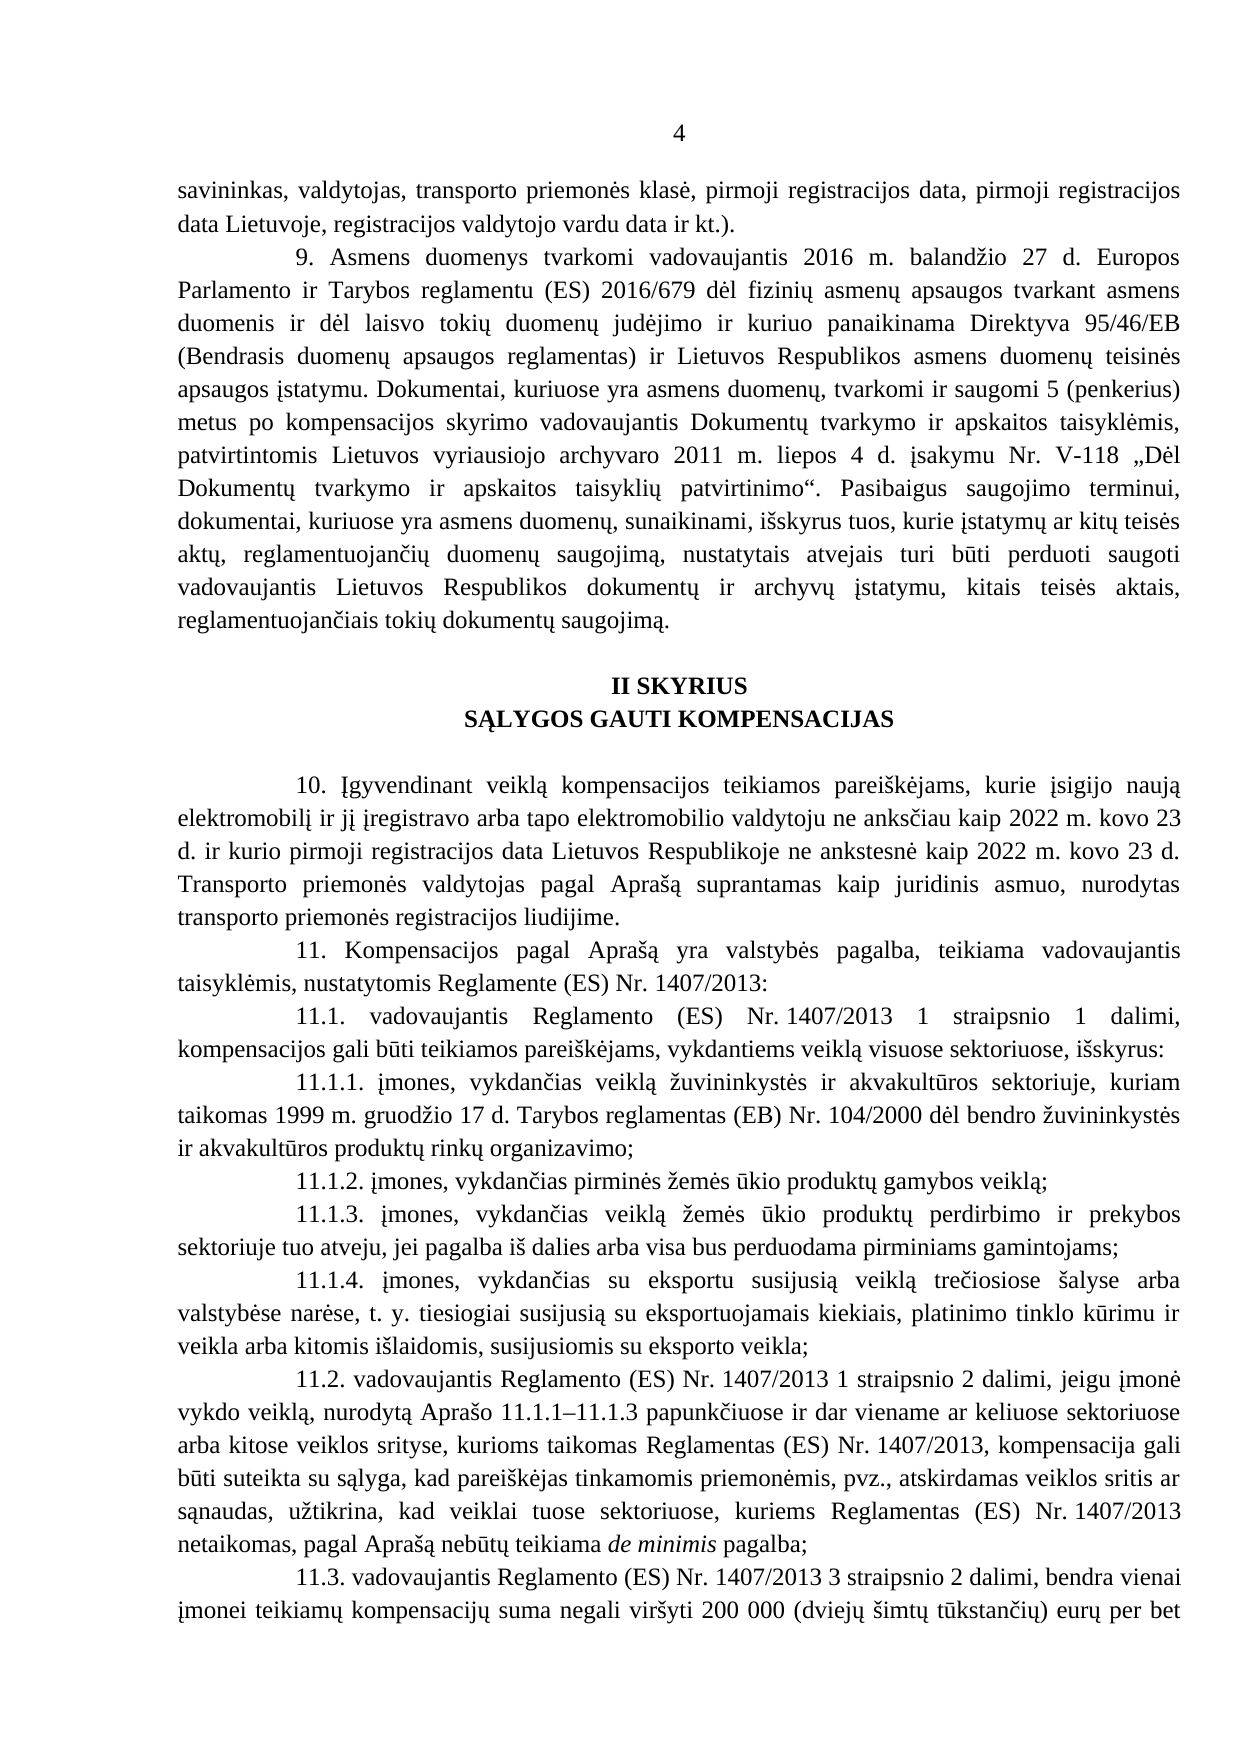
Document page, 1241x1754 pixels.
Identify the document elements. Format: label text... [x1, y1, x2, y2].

text 11.1.1. įmones, vykdančias veiklą žuvininkystės ir akvakultūros sektoriuje, kuriam taikomas 1999 m. gruodžio 17 d. Tarybos reglamentas (EB) Nr. 104/2000 dėl bendro žuvininkystės ir akvakultūros produktų rinkų organizavimo; [177, 1067, 1181, 1162]
text 11.1.2. įmones, vykdančias pirminės žemės ūkio produktų gamybos veiklą; [177, 1166, 1181, 1195]
text II SKYRIUS [177, 671, 1181, 700]
text SĄLYGOS GAUTI KOMPENSACIJAS [177, 704, 1181, 733]
text 11. Kompensacijos pagal Aprašą yra valstybės pagalba, teikiama vadovaujantis taisyklėmis, nustatytomis Reglamente (ES) Nr. 1407/2013: [177, 935, 1181, 997]
text 11.1.3. įmones, vykdančias veiklą žemės ūkio produktų perdirbimo ir prekybos sektoriuje tuo atveju, jei pagalba iš dalies arba visa bus perduodama pirminiams gamintojams; [177, 1199, 1181, 1261]
text 11.2. vadovaujantis Reglamento (ES) Nr. 1407/2013 1 straipsnio 2 dalimi, jeigu įmonė vykdo veiklą, nurodytą Aprašo 11.1.1–11.1.3 papunkčiuose ir dar viename ar keliuose sektoriuose arba kitose veiklos srityse, kurioms taikomas Reglamentas (ES) Nr. 1407/2013, kompensacija gali būti suteikta su sąlyga, kad pareiškėjas tinkamomis priemonėmis, pvz., atskirdamas veiklos sritis ar sąnaudas, užtikrina, kad veiklai tuose sektoriuose, kuriems Reglamentas (ES) Nr. 1407/2013 netaikomas, pagal Aprašą nebūtų teikiama de minimis pagalba; [177, 1364, 1181, 1558]
text 11.1.4. įmones, vykdančias su eksportu susijusią veiklą trečiosiose šalyse arba valstybėse narėse, t. y. tiesiogiai susijusią su eksportuojamais kiekiais, platinimo tinklo kūrimu ir veikla arba kitomis išlaidomis, susijusiomis su eksporto veikla; [177, 1265, 1181, 1360]
text 11.1. vadovaujantis Reglamento (ES) Nr. 1407/2013 1 straipsnio 1 dalimi, kompensacijos gali būti teikiamos pareiškėjams, vykdantiems veiklą visuose sektoriuose, išskyrus: [177, 1001, 1181, 1063]
text 10. Įgyvendinant veiklą kompensacijos teikiamos pareiškėjams, kurie įsigijo naują elektromobilį ir jį įregistravo arba tapo elektromobilio valdytoju ne anksčiau kaip 2022 m. kovo 23 d. ir kurio pirmoji registracijos data Lietuvos Respublikoje ne ankstesnė kaip 2022 m. kovo 23 d. Transporto priemonės valdytojas pagal Aprašą suprantamas kaip juridinis asmuo, nurodytas transporto priemonės registracijos liudijime. [177, 770, 1181, 931]
text 9. Asmens duomenys tvarkomi vadovaujantis 2016 m. balandžio 27 d. Europos Parlamento ir Tarybos reglamentu (ES) 2016/679 dėl fizinių asmenų apsaugos tvarkant asmens duomenis ir dėl laisvo tokių duomenų judėjimo ir kuriuo panaikinama Direktyva 95/46/EB (Bendrasis duomenų apsaugos reglamentas) ir Lietuvos Respublikos asmens duomenų teisinės apsaugos įstatymu. Dokumentai, kuriuose yra asmens duomenų, tvarkomi ir saugomi 5 (penkerius) metus po kompensacijos skyrimo vadovaujantis Dokumentų tvarkymo ir apskaitos taisyklėmis, patvirtintomis Lietuvos vyriausiojo archyvaro 2011 m. liepos 4 d. įsakymu Nr. V-118 „Dėl Dokumentų tvarkymo ir apskaitos taisyklių patvirtinimo“. Pasibaigus saugojimo terminui, dokumentai, kuriuose yra asmens duomenų, sunaikinami, išskyrus tuos, kurie įstatymų ar kitų teisės aktų, reglamentuojančių duomenų saugojimą, nustatytais atvejais turi būti perduoti saugoti vadovaujantis Lietuvos Respublikos dokumentų ir archyvų įstatymu, kitais teisės aktais, reglamentuojančiais tokių dokumentų saugojimą. [177, 242, 1181, 634]
text savininkas, valdytojas, transporto priemonės klasė, pirmoji registracijos data, pirmoji registracijos data Lietuvoje, registracijos valdytojo vardu data ir kt.). [177, 176, 1181, 237]
text 11.3. vadovaujantis Reglamento (ES) Nr. 1407/2013 3 straipsnio 2 dalimi, bendra vienai įmonei teikiamų kompensacijų suma negali viršyti 200 000 (dviejų šimtų tūkstančių) eurų per bet [177, 1562, 1181, 1624]
